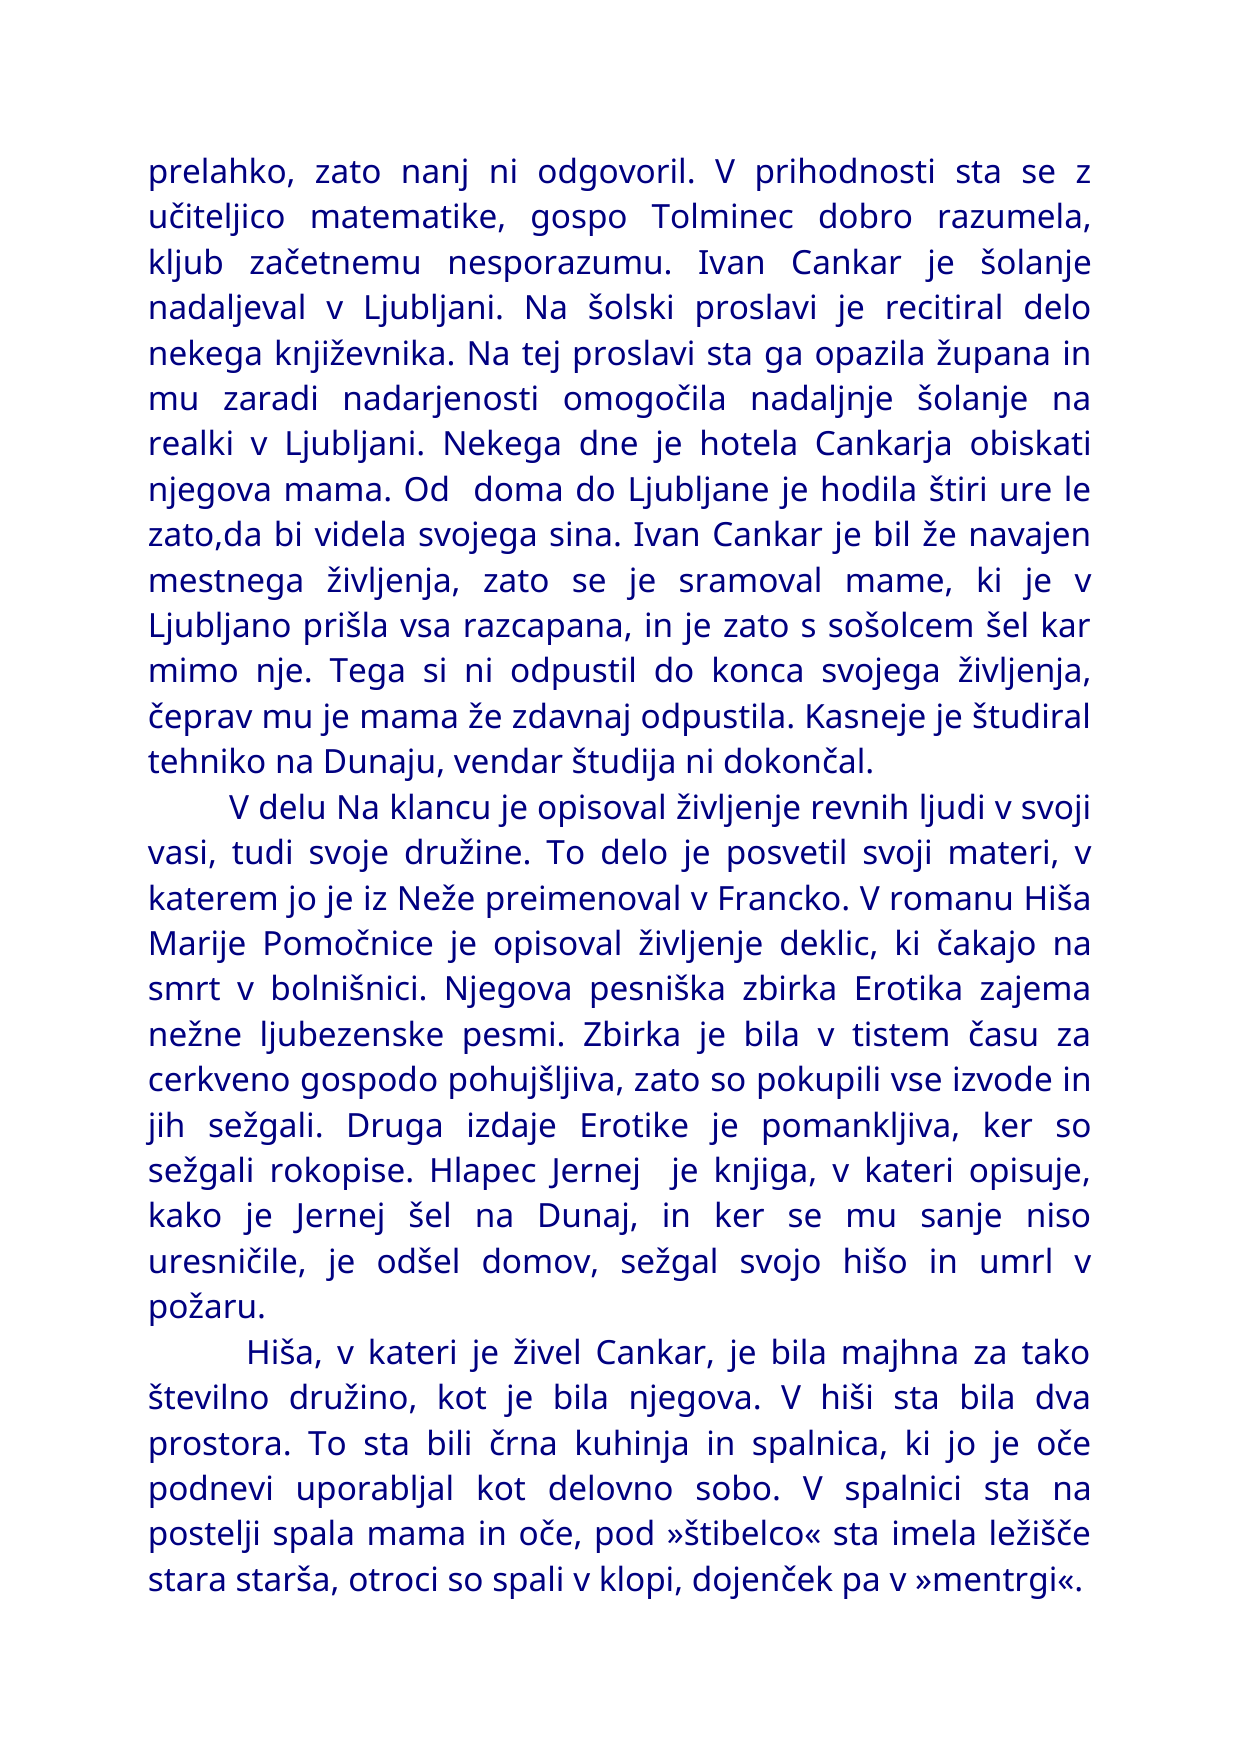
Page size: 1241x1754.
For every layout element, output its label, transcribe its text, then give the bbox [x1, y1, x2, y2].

text prelahko, zato nanj ni odgovoril. V prihodnosti sta se z učiteljico matematike, gospo Tolminec dobro razumela, kljub začetnemu nesporazumu. Ivan Cankar je šolanje nadaljeval v Ljubljani. Na šolski proslavi je recitiral delo nekega književnika. Na tej proslavi sta ga opazila župana in mu zaradi nadarjenosti omogočila nadaljnje šolanje na realki v Ljubljani. Nekega dne je hotela Cankarja obiskati njegova mama. Od doma do Ljubljane je hodila štiri ure le zato,da bi videla svojega sina. Ivan Cankar je bil že navajen mestnega življenja, zato se je sramoval mame, ki je v Ljubljano prišla vsa razcapana, in je zato s sošolcem šel kar mimo nje. Tega si ni odpustil do konca svojega življenja, čeprav mu je mama že zdavnaj odpustila. Kasneje je študiral tehniko na Dunaju, vendar študija ni dokončal. [148, 148, 1093, 783]
text Hiša, v kateri je živel Cankar, je bila majhna za tako številno družino, kot je bila njegova. V hiši sta bila dva prostora. To sta bili črna kuhinja in spalnica, ki jo je oče podnevi uporabljal kot delovno sobo. V spalnici sta na postelji spala mama in oče, pod »štibelco« sta imela ležišče stara starša, otroci so spali v klopi, dojenček pa v »mentrgi«. [148, 1328, 1093, 1601]
text V delu Na klancu je opisoval življenje revnih ljudi v svoji vasi, tudi svoje družine. To delo je posvetil svoji materi, v katerem jo je iz Neže preimenoval v Francko. V romanu Hiša Marije Pomočnice je opisoval življenje deklic, ki čakajo na smrt v bolnišnici. Njegova pesniška zbirka Erotika zajema nežne ljubezenske pesmi. Zbirka je bila v tistem času za cerkveno gospodo pohujšljiva, zato so pokupili vse izvode in jih sežgali. Druga izdaje Erotike je pomankljiva, ker so sežgali rokopise. Hlapec Jernej je knjiga, v kateri opisuje, kako je Jernej šel na Dunaj, in ker se mu sanje niso uresničile, je odšel domov, sežgal svojo hišo in umrl v požaru. [148, 783, 1093, 1328]
